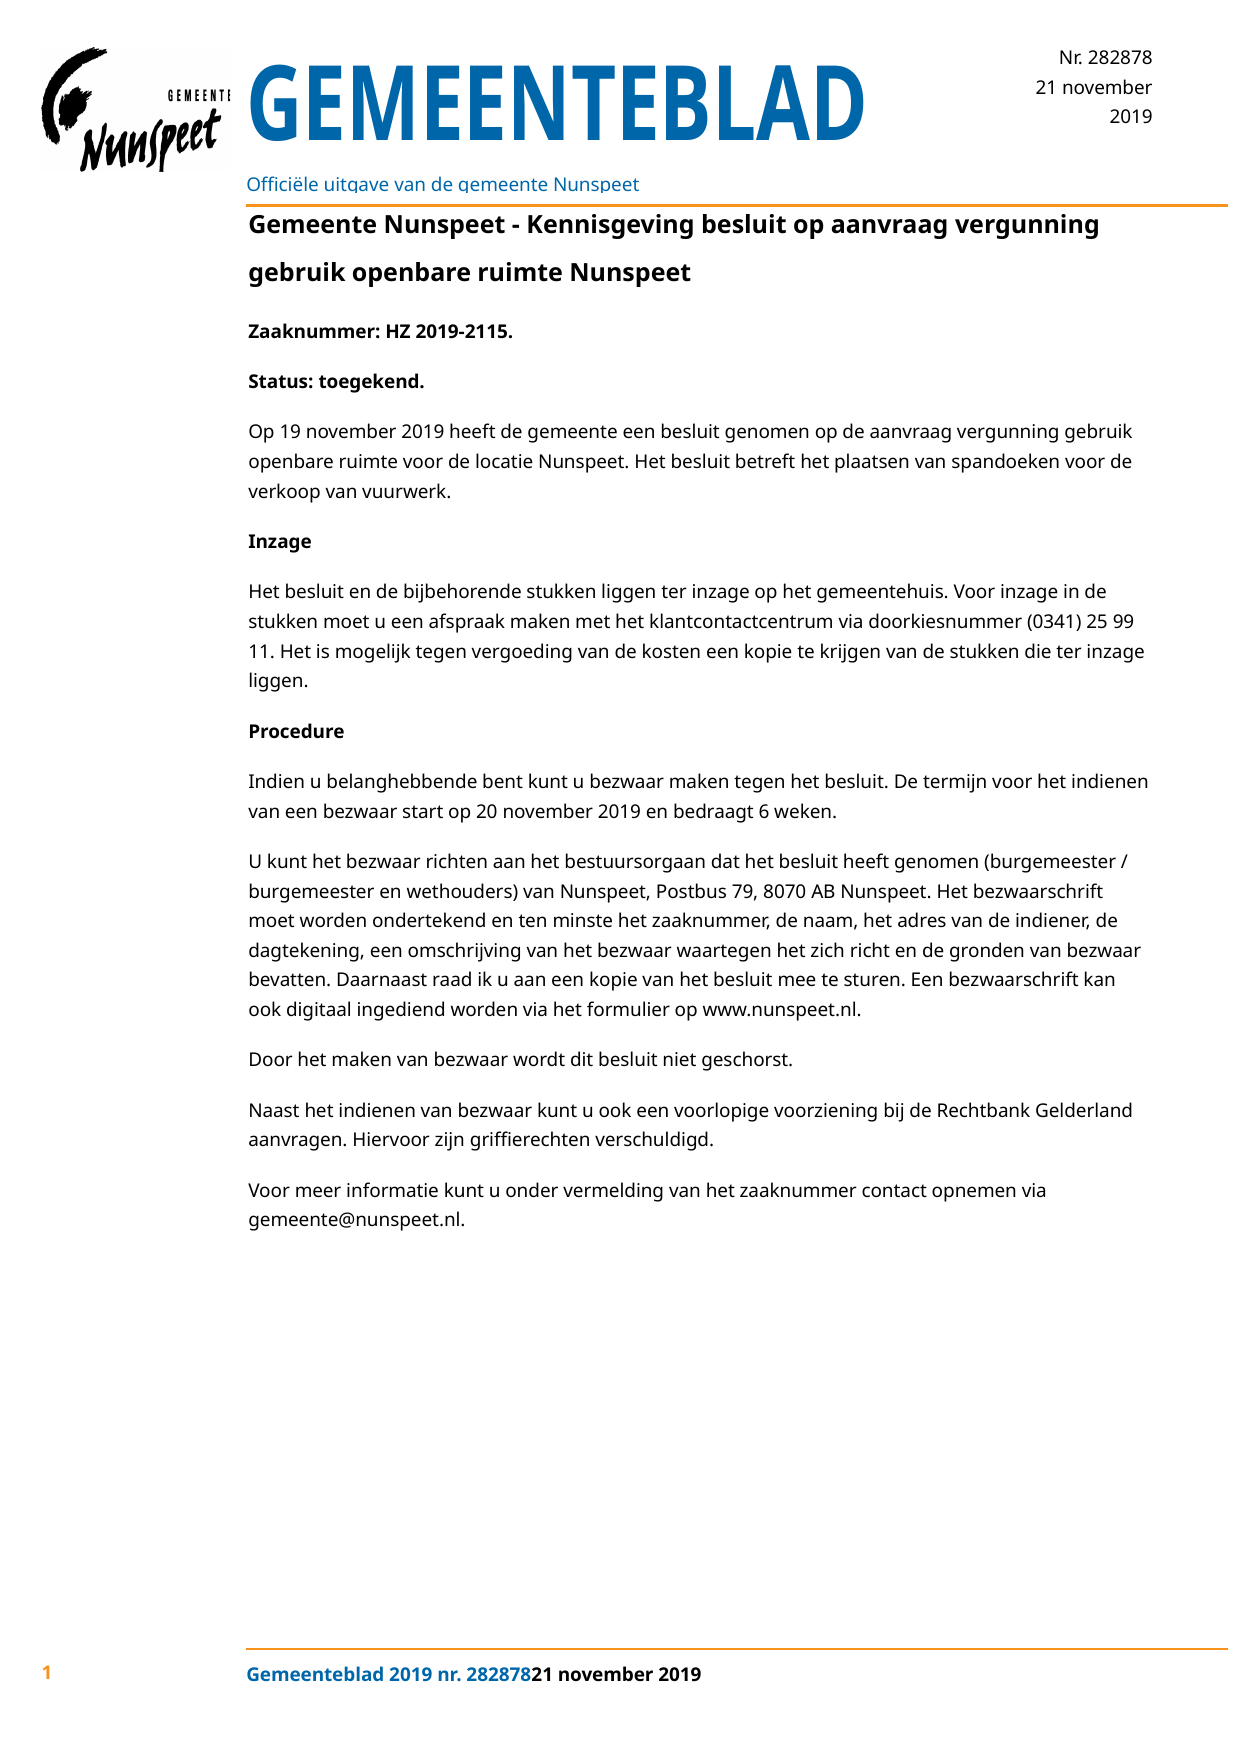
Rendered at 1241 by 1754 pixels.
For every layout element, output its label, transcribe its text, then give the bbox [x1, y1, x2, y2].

text Zaaknummer: HZ 2019-2115. [248, 318, 1152, 344]
text Status: toegekend. [248, 368, 1152, 394]
text Voor meer informatie kunt u onder vermelding van het zaaknummer contact opnemen via gemeente@nunspeet.nl. [248, 1177, 1152, 1232]
text Inzage [248, 528, 1152, 554]
picture [41, 47, 231, 172]
text Door het maken van bezwaar wordt dit besluit niet geschorst. [248, 1047, 1152, 1072]
text Procedure [248, 718, 1152, 744]
text U kunt het bezwaar richten aan het bestuursorgaan dat het besluit heeft genomen (burgemeester / burgemeester en wethouders) van Nunspeet, Postbus 79, 8070 AB Nunspeet. Het bezwaarschrift moet worden ondertekend en ten minste het zaaknummer, de naam, het adres van de indiener, de dagtekening, een omschrijving van het bezwaar waartegen het zich richt en de gronden van bezwaar bevatten. Daarnaast raad ik u aan een kopie van het besluit mee te sturen. Een bezwaarschrift kan ook digitaal ingediend worden via het formulier op www.nunspeet.nl. [248, 848, 1152, 1022]
text Gemeente Nunspeet - Kennisgeving besluit op aanvraag vergunning gebruik openbare ruimte Nunspeet [248, 207, 1152, 288]
text Het besluit en de bijbehorende stukken liggen ter inzage op het gemeentehuis. Voor inzage in de stukken moet u een afspraak maken met het klantcontactcentrum via doorkiesnummer (0341) 25 99 11. Het is mogelijk tegen vergoeding van de kosten een kopie te krijgen van de stukken die ter inzage liggen. [248, 579, 1152, 693]
text Op 19 november 2019 heeft de gemeente een besluit genomen op de aanvraag vergunning gebruik openbare ruimte voor de locatie Nunspeet. Het besluit betreft het plaatsen van spandoeken voor de verkoop van vuurwerk. [248, 419, 1152, 504]
text Naast het indienen van bezwaar kunt u ook een voorlopige voorziening bij de Rechtbank Gelderland aanvragen. Hiervoor zijn griffierechten verschuldigd. [248, 1097, 1152, 1152]
text Indien u belanghebbende bent kunt u bezwaar maken tegen het besluit. De termijn voor het indienen van een bezwaar start op 20 november 2019 en bedraagt 6 weken. [248, 768, 1152, 824]
